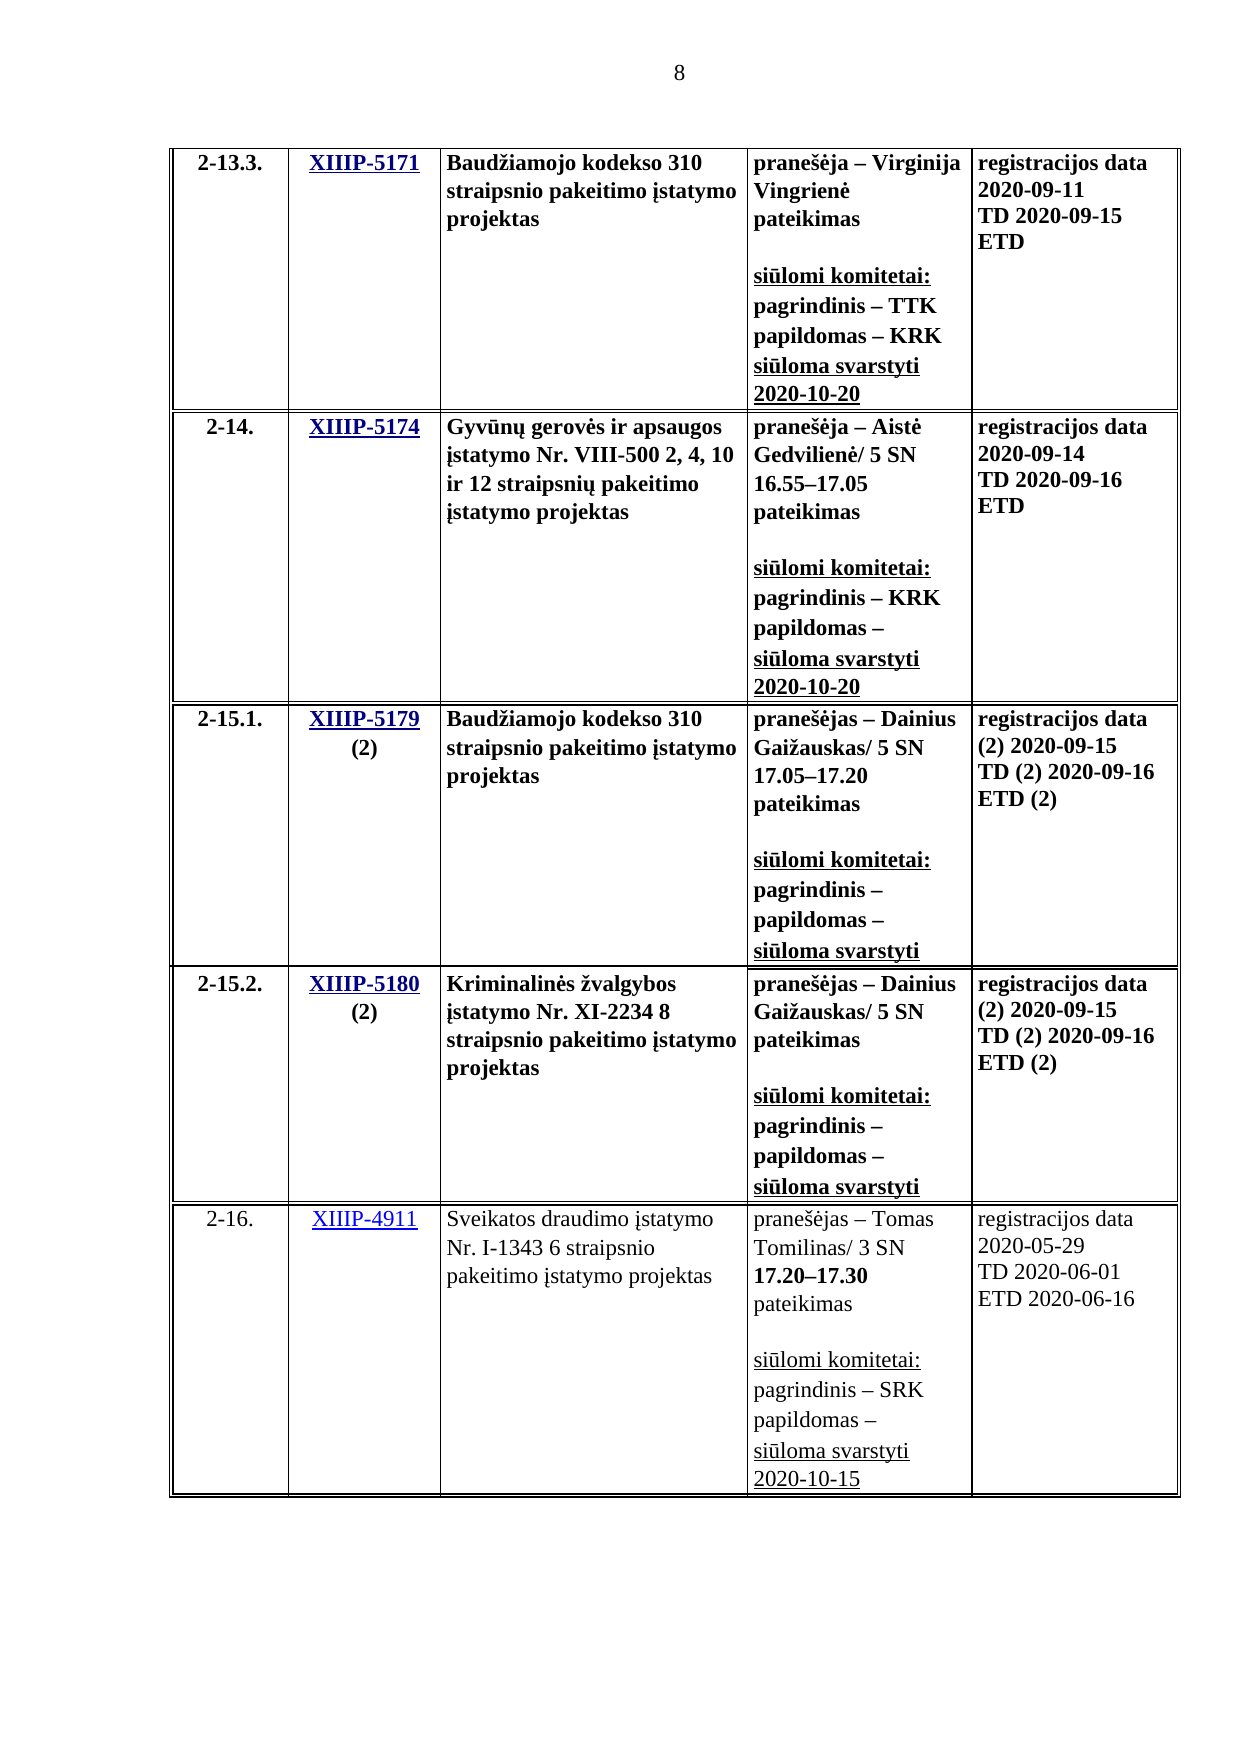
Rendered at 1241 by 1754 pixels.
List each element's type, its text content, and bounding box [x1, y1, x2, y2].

table_cell registracijos data 2020-05-29 TD 2020-06-01 ETD 2020-06-16 [973, 1206, 1177, 1493]
table_cell Baudžiamojo kodekso 310 straipsnio pakeitimo įstatymo projektas [441, 149, 747, 409]
table_cell 2-13.3. [174, 149, 288, 409]
table_cell pranešėjas – Dainius Gaižauskas/ 5 SN 17.05–17.20 pateikimas siūlomi komitetai: pagrindinis – papildomas – siūloma svarstyti [748, 706, 971, 965]
table_cell pranešėjas – Dainius Gaižauskas/ 5 SN pateikimas siūlomi komitetai: pagrindinis – papildomas – siūloma svarstyti [748, 970, 971, 1201]
table_cell Sveikatos draudimo įstatymo Nr. I-1343 6 straipsnio pakeitimo įstatymo projektas [441, 1206, 747, 1493]
table_cell pranešėjas – Tomas Tomilinas/ 3 SN 17.20–17.30 pateikimas siūlomi komitetai: pagrindinis – SRK papildomas – siūloma svarstyti 2020-10-15 [748, 1206, 971, 1493]
table_cell XIIIP-5174 [289, 413, 440, 701]
table_cell [1181, 701, 1222, 965]
table_cell [1181, 1201, 1222, 1493]
table_cell pranešėja – Virginija Vingrienė pateikimas siūlomi komitetai: pagrindinis – TTK papildomas – KRK siūloma svarstyti 2020-10-20 [748, 149, 971, 409]
table_cell registracijos data (2) 2020-09-15 TD (2) 2020-09-16 ETD (2) [973, 706, 1177, 965]
table_cell registracijos data 2020-09-14 TD 2020-09-16 ETD [973, 413, 1177, 701]
table_cell registracijos data (2) 2020-09-15 TD (2) 2020-09-16 ETD (2) [973, 970, 1177, 1201]
table_cell pranešėja – Aistė Gedvilienė/ 5 SN 16.55–17.05 pateikimas siūlomi komitetai: pagrindinis – KRK papildomas – siūloma svarstyti 2020-10-20 [748, 413, 971, 701]
table_cell Gyvūnų gerovės ir apsaugos įstatymo Nr. VIII-500 2, 4, 10 ir 12 straipsnių pakeitimo įstatymo projektas [441, 413, 747, 701]
table_cell XIIIP-4911 [289, 1206, 440, 1493]
table_cell 2-15.1. [174, 706, 288, 965]
table_cell 2-14. [174, 413, 288, 701]
table_cell XIIIP-5180 (2) [289, 967, 440, 1201]
table_cell Baudžiamojo kodekso 310 straipsnio pakeitimo įstatymo projektas [441, 706, 747, 965]
table_cell Kriminalinės žvalgybos įstatymo Nr. XI-2234 8 straipsnio pakeitimo įstatymo projektas [441, 967, 747, 1201]
table_cell XIIIP-5171 [289, 149, 440, 409]
table_cell 2-15.2. [174, 967, 288, 1201]
table_cell 2-16. [174, 1206, 288, 1493]
table_cell [1181, 965, 1222, 1201]
table_cell [1181, 409, 1222, 701]
table_cell [1181, 148, 1222, 409]
table_cell XIIIP-5179 (2) [289, 706, 440, 965]
table_cell registracijos data 2020-09-11 TD 2020-09-15 ETD [973, 149, 1177, 409]
